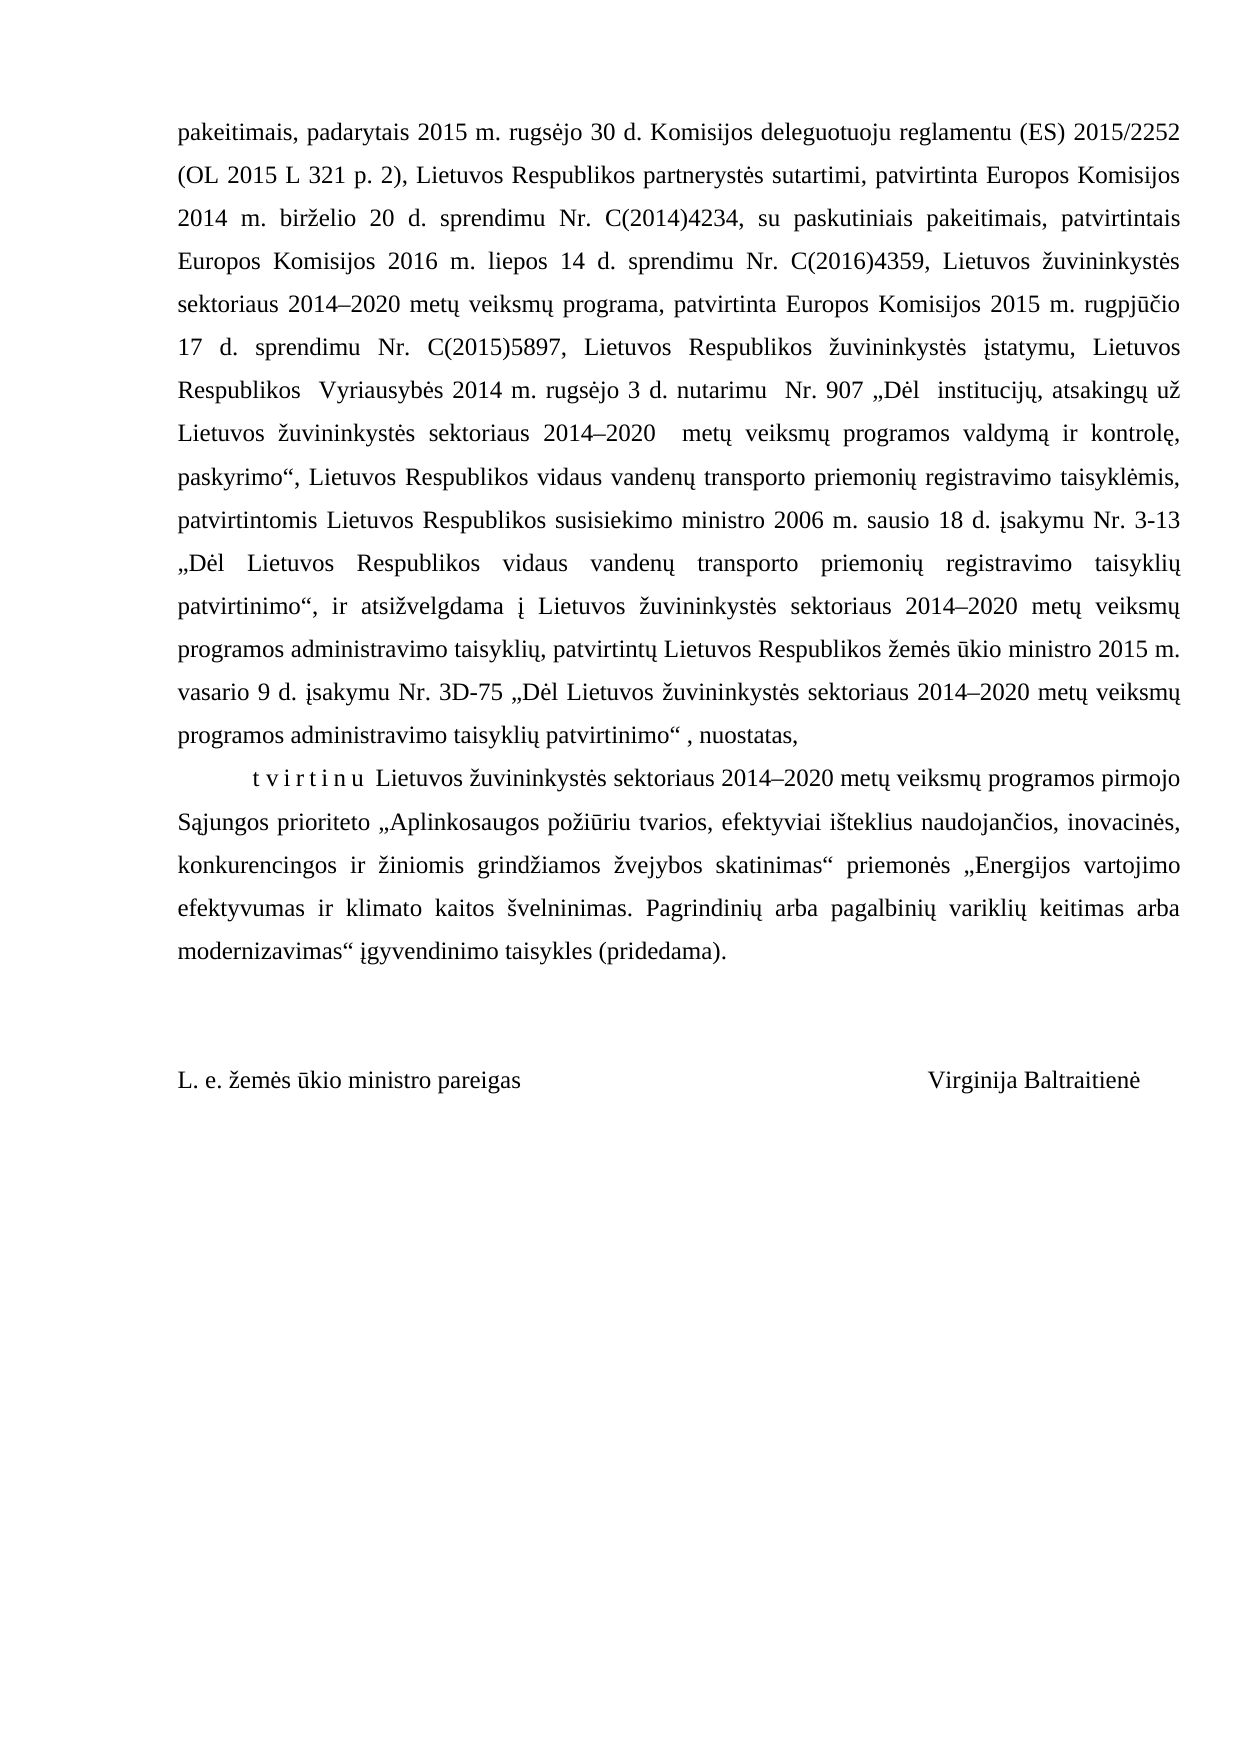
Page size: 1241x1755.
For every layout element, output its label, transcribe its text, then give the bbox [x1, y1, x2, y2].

text pakeitimais, padarytais 2015 m. rugsėjo 30 d. Komisijos deleguotuoju reglamentu (ES) 2015/2252 (OL 2015 L 321 p. 2), Lietuvos Respublikos partnerystės sutartimi, patvirtinta Europos Komisijos 2014 m. birželio 20 d. sprendimu Nr. C(2014)4234, su paskutiniais pakeitimais, patvirtintais Europos Komisijos 2016 m. liepos 14 d. sprendimu Nr. C(2016)4359, Lietuvos žuvininkystės sektoriaus 2014–2020 metų veiksmų programa, patvirtinta Europos Komisijos 2015 m. rugpjūčio 17 d. sprendimu Nr. C(2015)5897, Lietuvos Respublikos žuvininkystės įstatymu, Lietuvos Respublikos Vyriausybės 2014 m. rugsėjo 3 d. nutarimu Nr. 907 „Dėl institucijų, atsakingų už Lietuvos žuvininkystės sektoriaus 2014–2020 metų veiksmų programos valdymą ir kontrolę, paskyrimo“, Lietuvos Respublikos vidaus vandenų transporto priemonių registravimo taisyklėmis, patvirtintomis Lietuvos Respublikos susisiekimo ministro 2006 m. sausio 18 d. įsakymu Nr. 3-13 „Dėl Lietuvos Respublikos vidaus vandenų transporto priemonių registravimo taisyklių patvirtinimo“, ir atsižvelgdama į Lietuvos žuvininkystės sektoriaus 2014–2020 metų veiksmų programos administravimo taisyklių, patvirtintų Lietuvos Respublikos žemės ūkio ministro 2015 m. vasario 9 d. įsakymu Nr. 3D-75 „Dėl Lietuvos žuvininkystės sektoriaus 2014–2020 metų veiksmų programos administravimo taisyklių patvirtinimo“ , nuostatas, [177, 117, 1181, 749]
text L. e. žemės ūkio ministro pareigas Virginija Baltraitienė [177, 1065, 1181, 1094]
text t virtinu Lietuvos žuvininkystės sektoriaus 2014–2020 metų veiksmų programos pirmojo Sąjungos prioriteto „Aplinkosaugos požiūriu tvarios, efektyviai išteklius naudojančios, inovacinės, konkurencingos ir žiniomis grindžiamos žvejybos skatinimas“ priemonės „Energijos vartojimo efektyvumas ir klimato kaitos švelninimas. Pagrindinių arba pagalbinių variklių keitimas arba modernizavimas“ įgyvendinimo taisykles (pridedama). [177, 763, 1181, 965]
